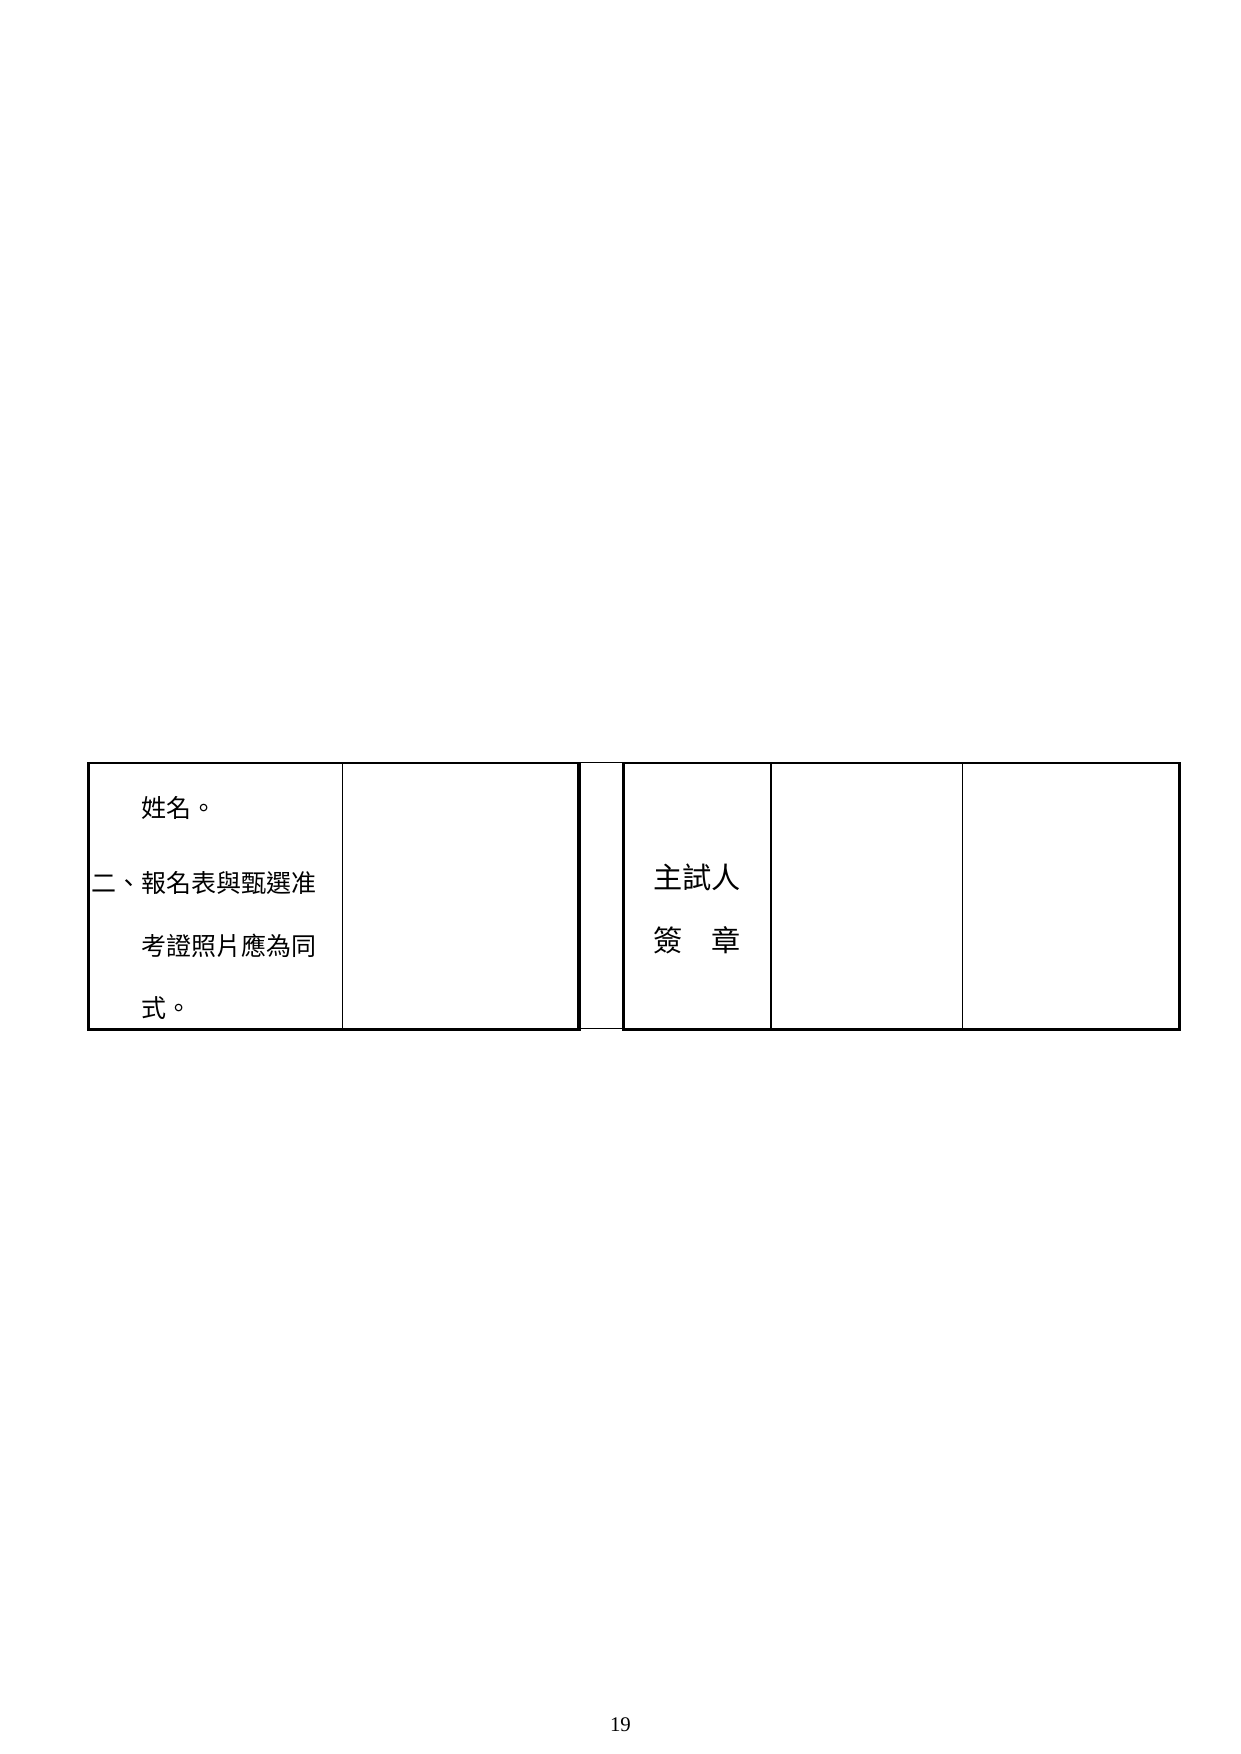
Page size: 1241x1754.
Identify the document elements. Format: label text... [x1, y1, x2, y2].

table_cell 主試人 簽 章 [625, 764, 770, 1028]
table_cell [963, 764, 1178, 1028]
table_header [581, 763, 622, 1028]
table_cell [343, 764, 577, 1028]
table_cell [772, 764, 962, 1028]
table_cell 姓名。 二、報名表與甄選准考證照片應為同式。 [90, 764, 342, 1028]
